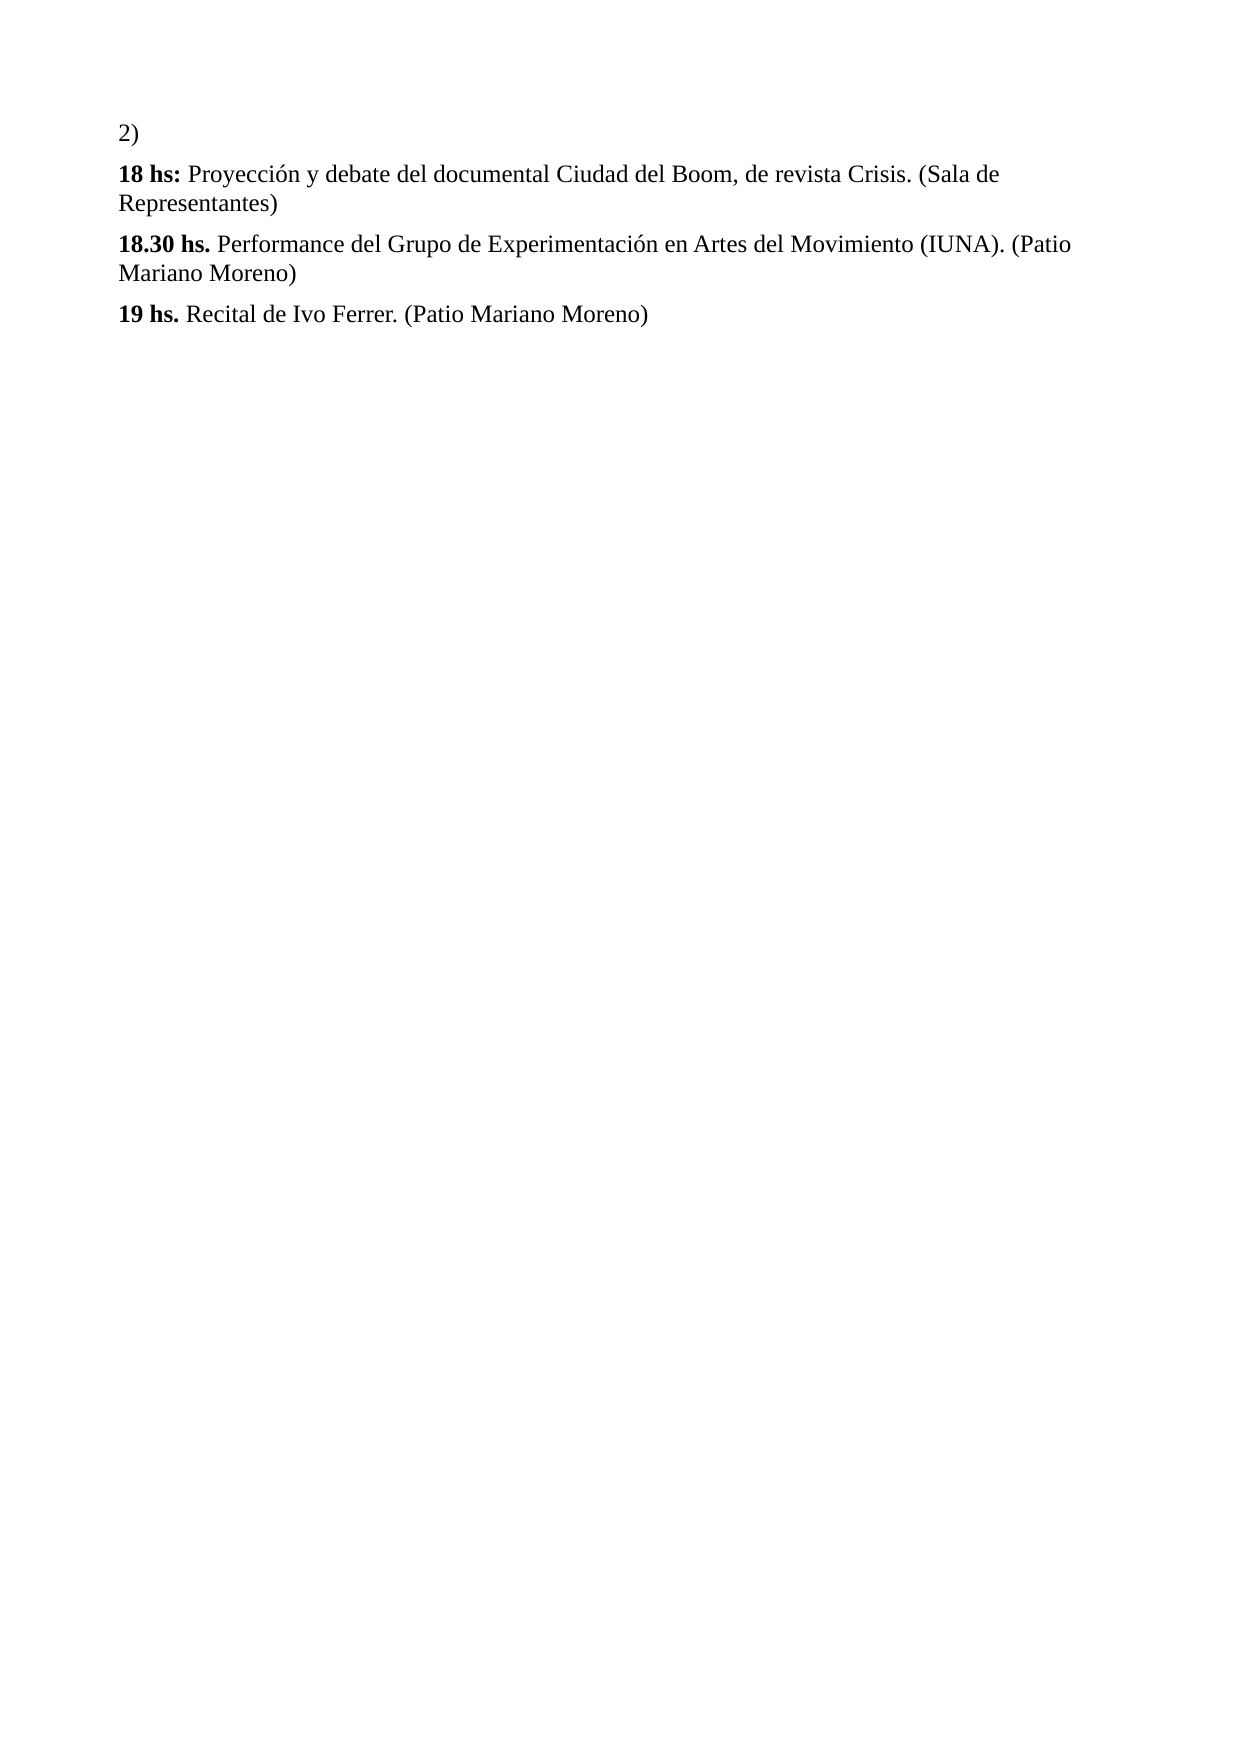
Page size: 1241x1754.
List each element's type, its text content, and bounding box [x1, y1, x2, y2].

text 2) [118, 118, 1122, 147]
text 18.30 hs. Performance del Grupo de Experimentación en Artes del Movimiento (IUNA). (Patio Mariano Moreno) [118, 229, 1122, 287]
text 19 hs. Recital de Ivo Ferrer. (Patio Mariano Moreno) [118, 299, 1122, 328]
text 18 hs: Proyección y debate del documental Ciudad del Boom, de revista Crisis. (Sala de Representantes) [118, 159, 1122, 217]
